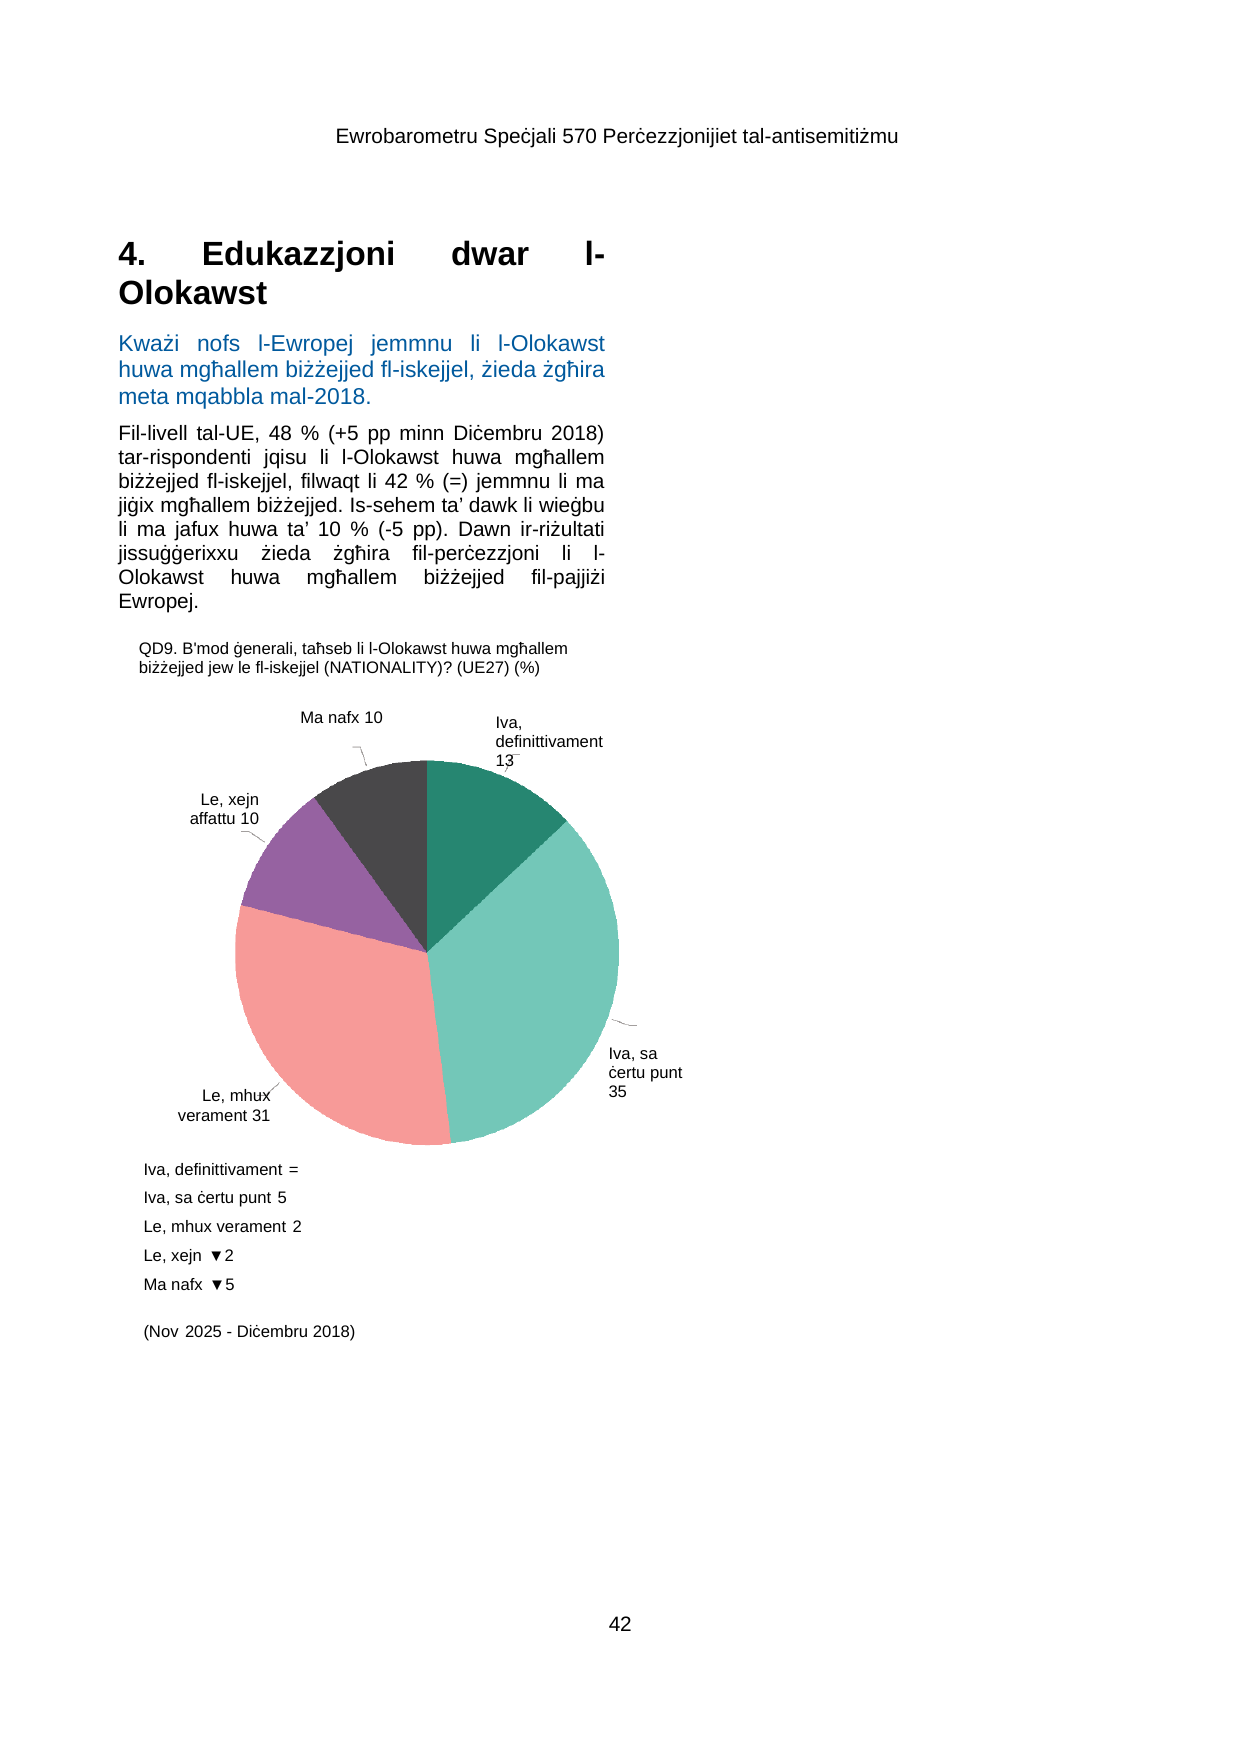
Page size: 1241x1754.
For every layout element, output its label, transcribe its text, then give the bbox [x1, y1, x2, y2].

subtitle 4. Edukazzjoni dwar l-Olokawst [118, 234, 605, 311]
picture [224, 735, 637, 1157]
text Kważi nofs l-Ewropej jemmnu li l-Olokawst huwa mgħallem biżżejjed fl-iskejjel, żieda żgħira meta mqabbla mal-2018. [118, 330, 605, 409]
text Fil-livell tal-UE, 48 % (+5 pp minn Diċembru 2018) tar-rispondenti jqisu li l-Olokawst huwa mgħallem biżżejjed fl-iskejjel, filwaqt li 42 % (=) jemmnu li ma jiġix mgħallem biżżejjed. Is-sehem ta’ dawk li wieġbu li ma jafux huwa ta’ 10 % (-5 pp). Dawn ir-riżultati jissuġġerixxu żieda żgħira fil-perċezzjoni li l-Olokawst huwa mgħallem biżżejjed fil-pajjiżi Ewropej. [118, 421, 605, 612]
